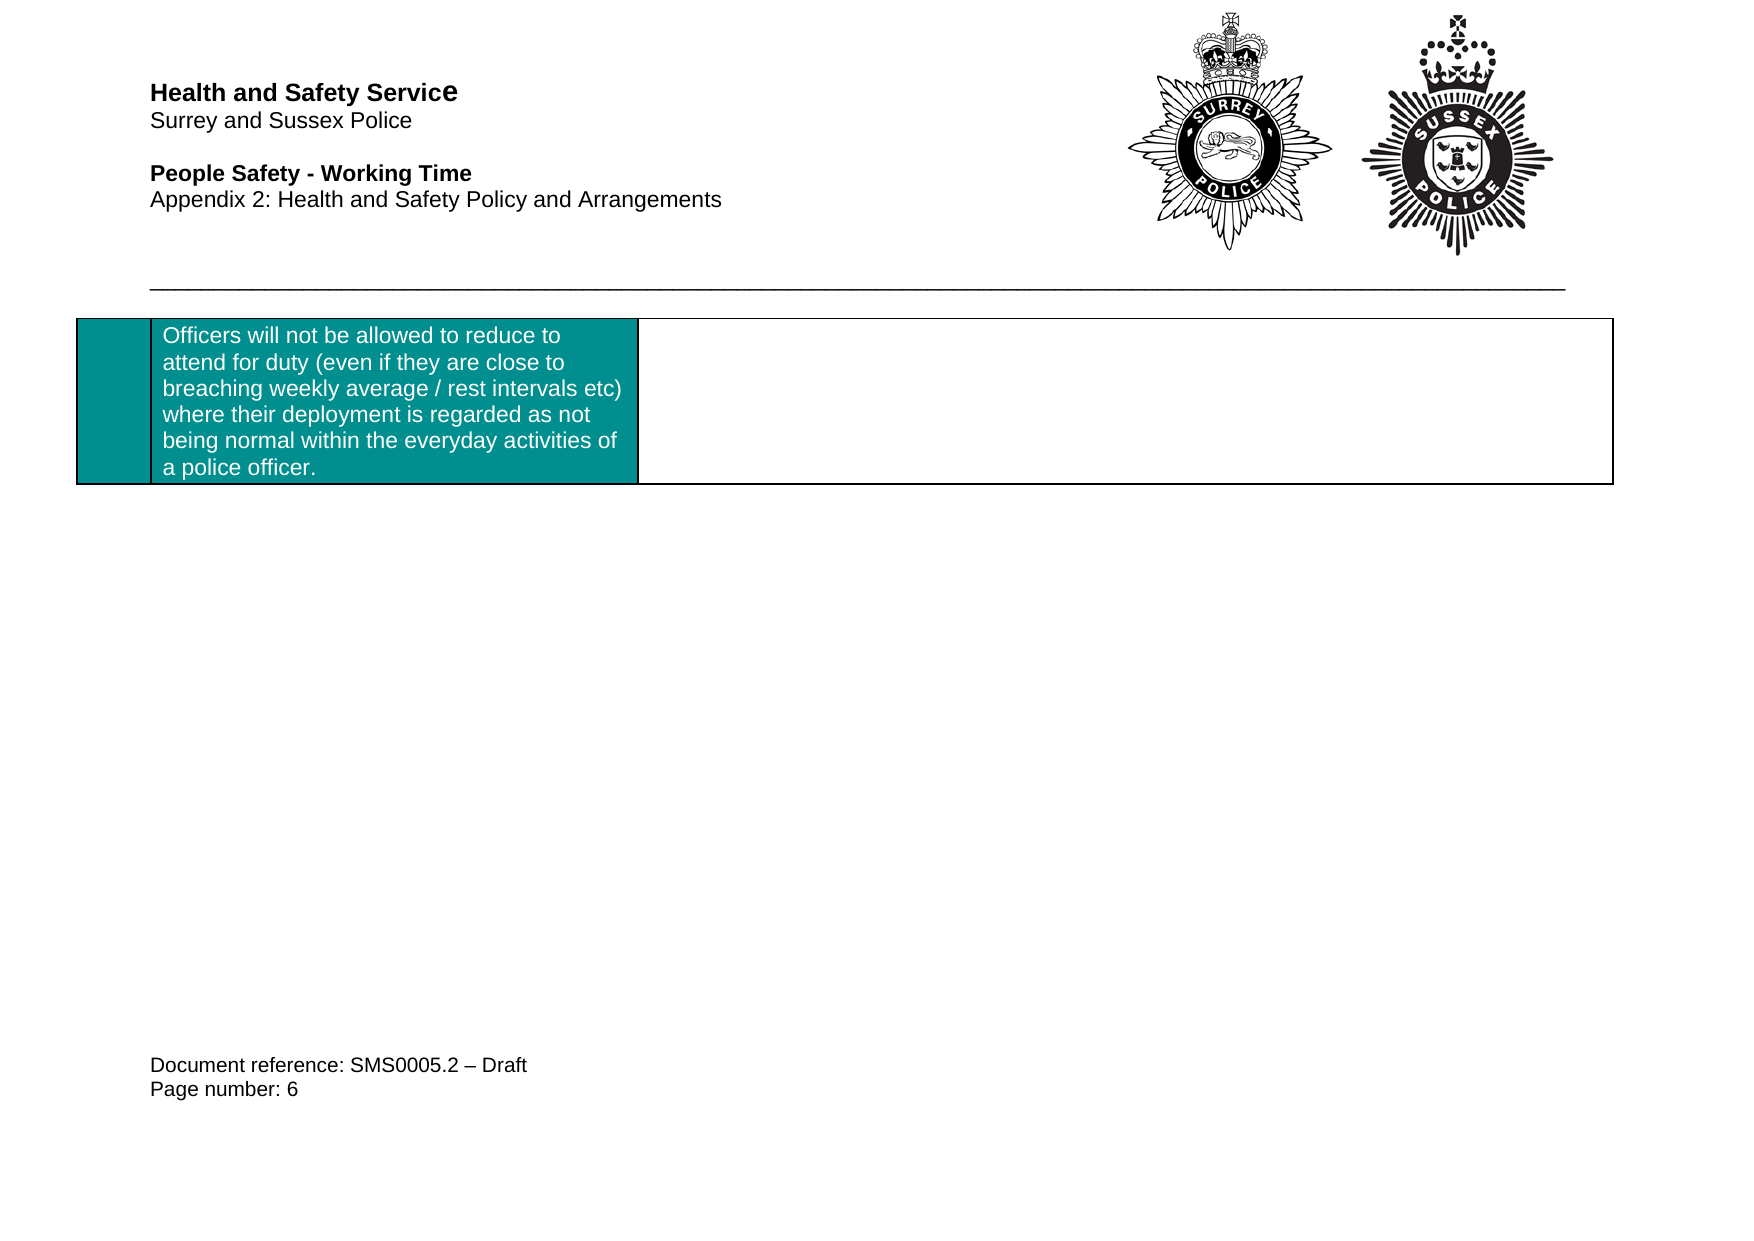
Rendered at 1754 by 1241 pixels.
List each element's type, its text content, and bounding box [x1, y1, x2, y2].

table_cell [78, 319, 150, 483]
table_cell [639, 319, 1612, 483]
table_cell Officers will not be allowed to reduce to attend for duty (even if they are close to breaching weekly average / rest intervals etc) where their deployment is regarded as not being normal within the everyday activities of a police officer. [152, 319, 637, 483]
